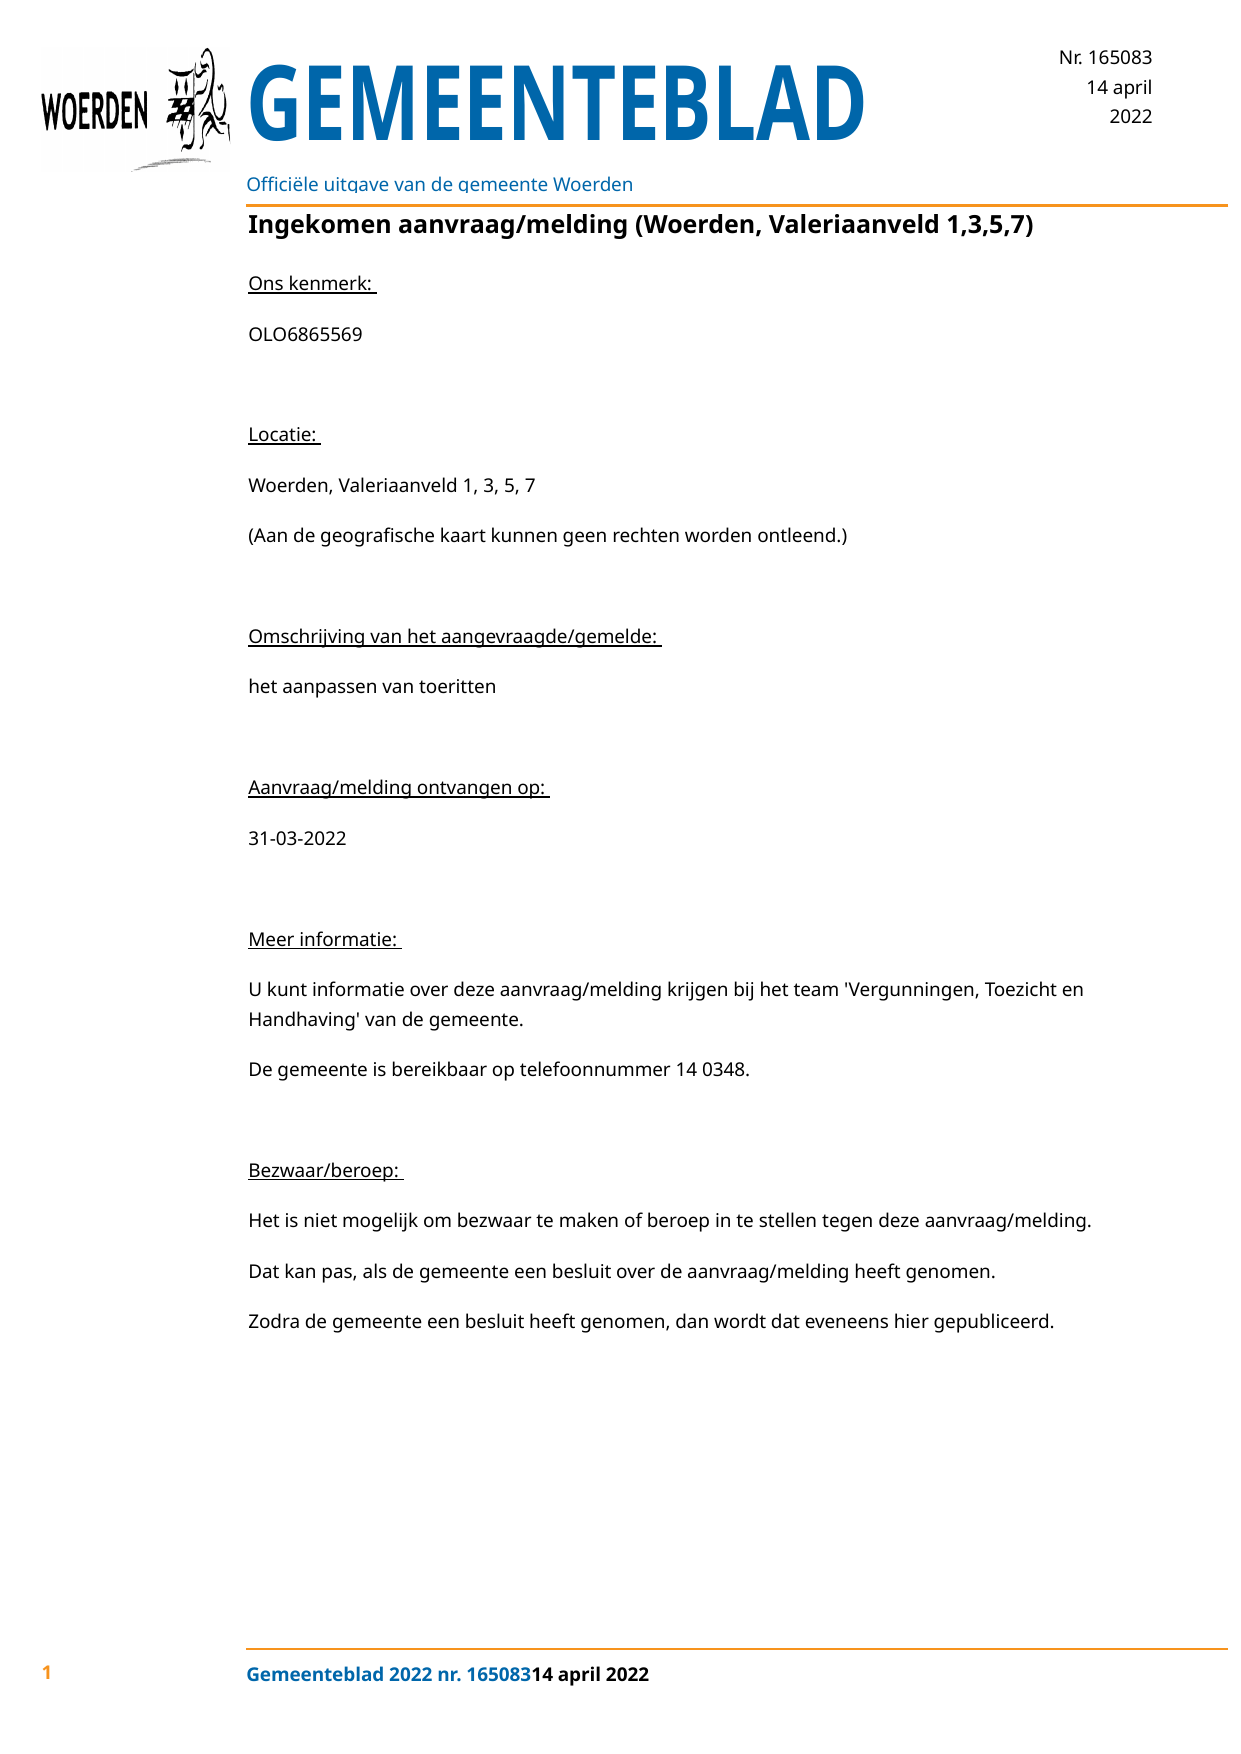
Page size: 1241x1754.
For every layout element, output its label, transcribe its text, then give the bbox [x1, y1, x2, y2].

text Dat kan pas, als de gemeente een besluit over de aanvraag/melding heeft genomen. [248, 1258, 1152, 1283]
text U kunt informatie over deze aanvraag/melding krijgen bij het team 'Vergunningen, Toezicht en Handhaving' van de gemeente. [248, 976, 1152, 1031]
text Het is niet mogelijk om bezwaar te maken of beroep in te stellen tegen deze aanvraag/melding. [248, 1207, 1152, 1233]
text Locatie: [248, 422, 1152, 447]
picture [41, 47, 231, 172]
text Woerden, Valeriaanveld 1, 3, 5, 7 [248, 472, 1152, 498]
text Bezwaar/beroep: [248, 1157, 1152, 1183]
text Aanvraag/melding ontvangen op: [248, 774, 1152, 800]
text Meer informatie: [248, 926, 1152, 951]
text 31-03-2022 [248, 825, 1152, 851]
text het aanpassen van toeritten [248, 674, 1152, 699]
text Omschrijving van het aangevraagde/gemelde: [248, 623, 1152, 649]
text Ingekomen aanvraag/melding (Woerden, Valeriaanveld 1,3,5,7) [248, 207, 1152, 241]
text (Aan de geografische kaart kunnen geen rechten worden ontleend.) [248, 522, 1152, 548]
text OLO6865569 [248, 321, 1152, 346]
text Zodra de gemeente een besluit heeft genomen, dan wordt dat eveneens hier gepubliceerd. [248, 1308, 1152, 1334]
text Ons kenmerk: [248, 270, 1152, 296]
text De gemeente is bereikbaar op telefoonnummer 14 0348. [248, 1056, 1152, 1082]
